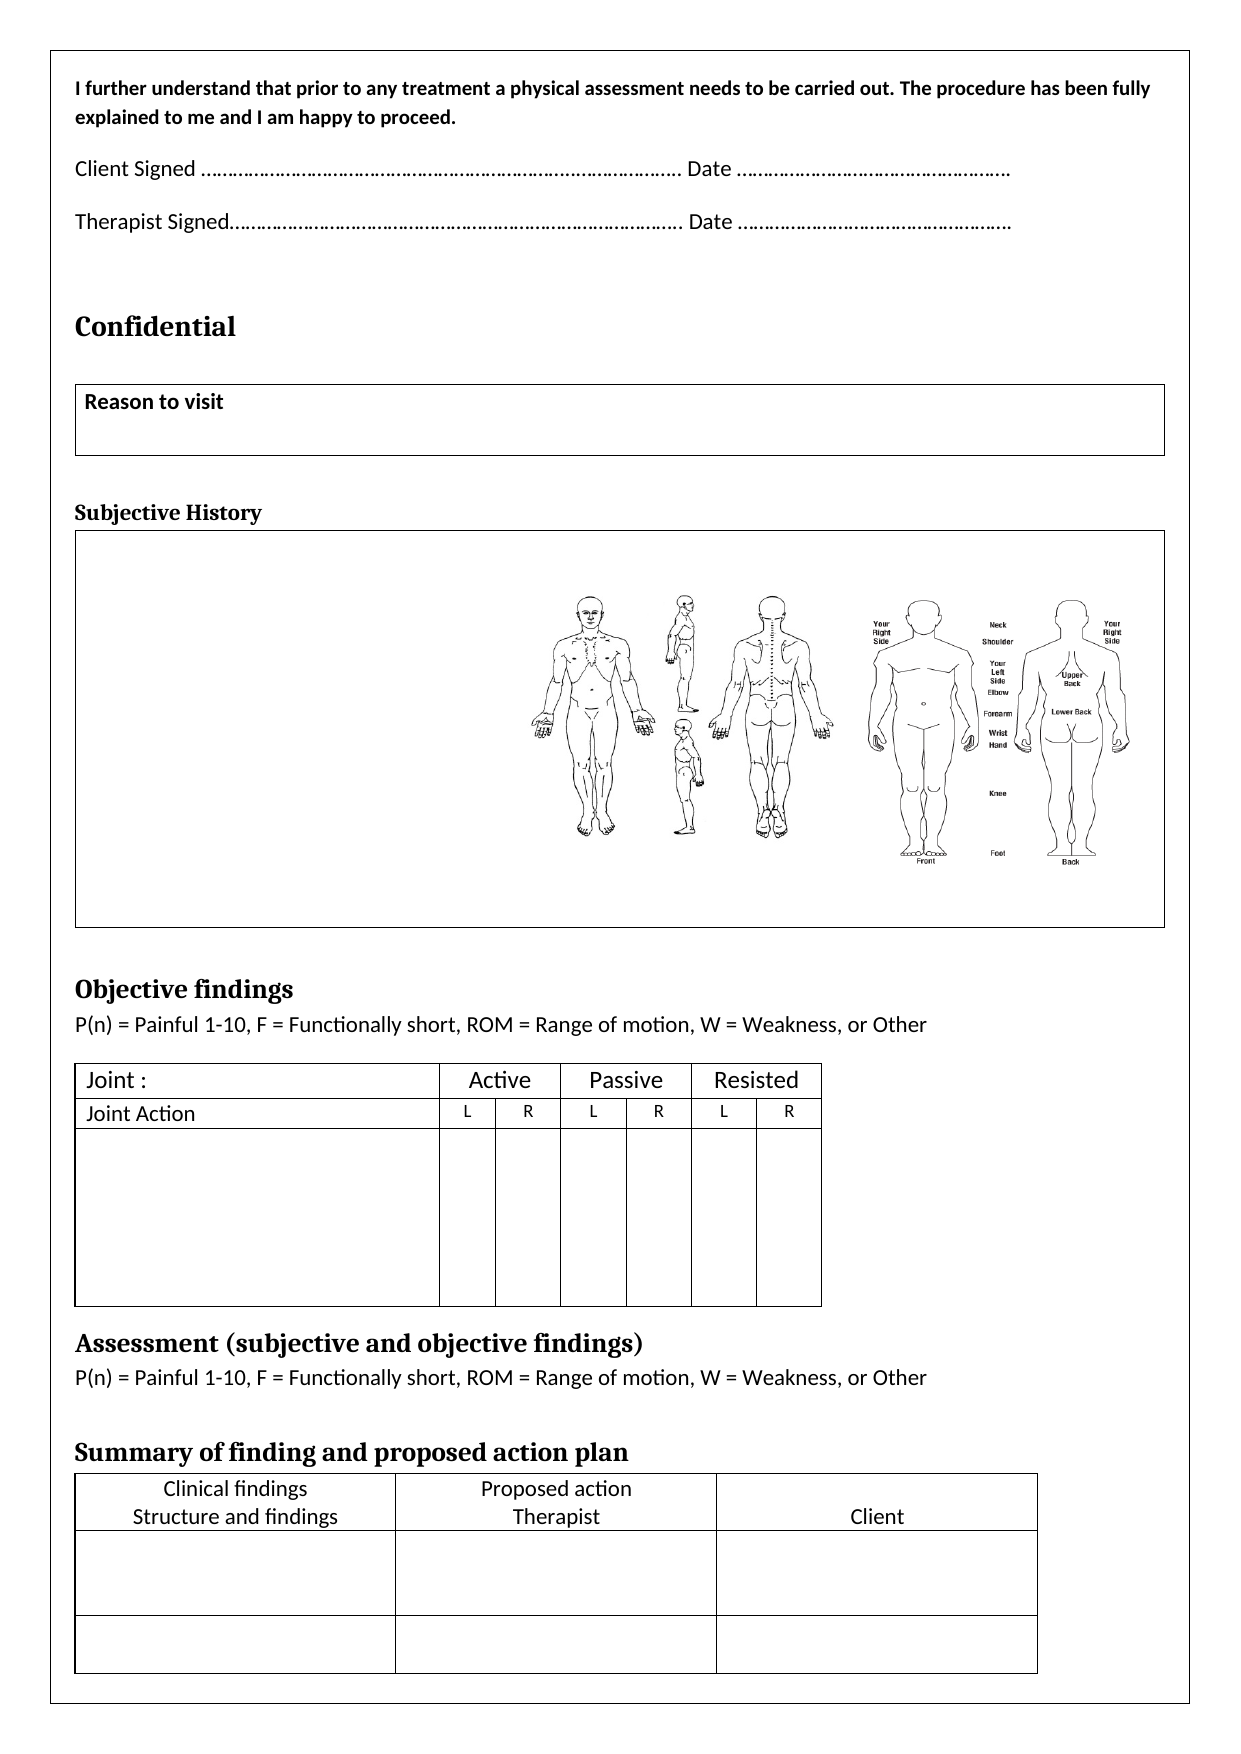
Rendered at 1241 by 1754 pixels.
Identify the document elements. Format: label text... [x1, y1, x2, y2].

table_cell [692, 1129, 756, 1306]
table_header Joint : [76, 1064, 439, 1098]
table_cell [627, 1129, 691, 1306]
table_cell [717, 1616, 1037, 1672]
table_cell Joint Action [76, 1099, 439, 1127]
subtitle Assessment (subjective and objective findings) [75, 1328, 1165, 1359]
table_header [717, 1474, 1037, 1502]
table_cell R [757, 1099, 821, 1127]
table_cell [440, 1129, 495, 1306]
table_header Active [440, 1064, 560, 1098]
table_cell [76, 1129, 439, 1306]
table_cell L [692, 1099, 756, 1127]
table_cell [76, 1616, 395, 1672]
table_cell [396, 1531, 716, 1615]
table_header Proposed action [396, 1474, 716, 1502]
table_cell L [440, 1099, 495, 1127]
table_cell [496, 1129, 560, 1306]
text I further understand that prior to any treatment a physical assessment needs to be carried out. The procedure has been fully explained to me and I am happy to proceed. [75, 75, 1165, 129]
table_header Resisted [692, 1064, 821, 1098]
subtitle Subjective History [75, 500, 1165, 526]
table_cell [561, 1129, 626, 1306]
table_header Passive [561, 1064, 691, 1098]
table_cell L [561, 1099, 626, 1127]
table_cell Therapist [396, 1502, 716, 1530]
text P(n) = Painful 1-10, F = Functionally short, ROM = Range of motion, W = Weakness, or Other [75, 1010, 1165, 1038]
table_cell [76, 1531, 395, 1615]
subtitle Objective findings [75, 974, 1165, 1005]
table_cell R [496, 1099, 560, 1127]
table_header Clinical findings [76, 1474, 395, 1502]
text Reason to visit [76, 385, 1164, 415]
text Therapist Signed………………………………………………………………………….. Date ……………………………………………. [75, 207, 1165, 235]
table_cell Structure and findings [76, 1502, 395, 1530]
table_cell R [627, 1099, 691, 1127]
subtitle Confidential [75, 310, 1165, 344]
table_cell [396, 1616, 716, 1672]
text Client Signed ……………………………………………………………..……………….. Date ……………………………………………. [75, 154, 1165, 182]
table_cell [757, 1129, 821, 1306]
subtitle Summary of finding and proposed action plan [75, 1437, 1165, 1468]
table_cell [717, 1531, 1037, 1615]
text P(n) = Painful 1-10, F = Functionally short, ROM = Range of motion, W = Weakness, or Other [75, 1363, 1165, 1392]
table_cell Client [717, 1502, 1037, 1530]
